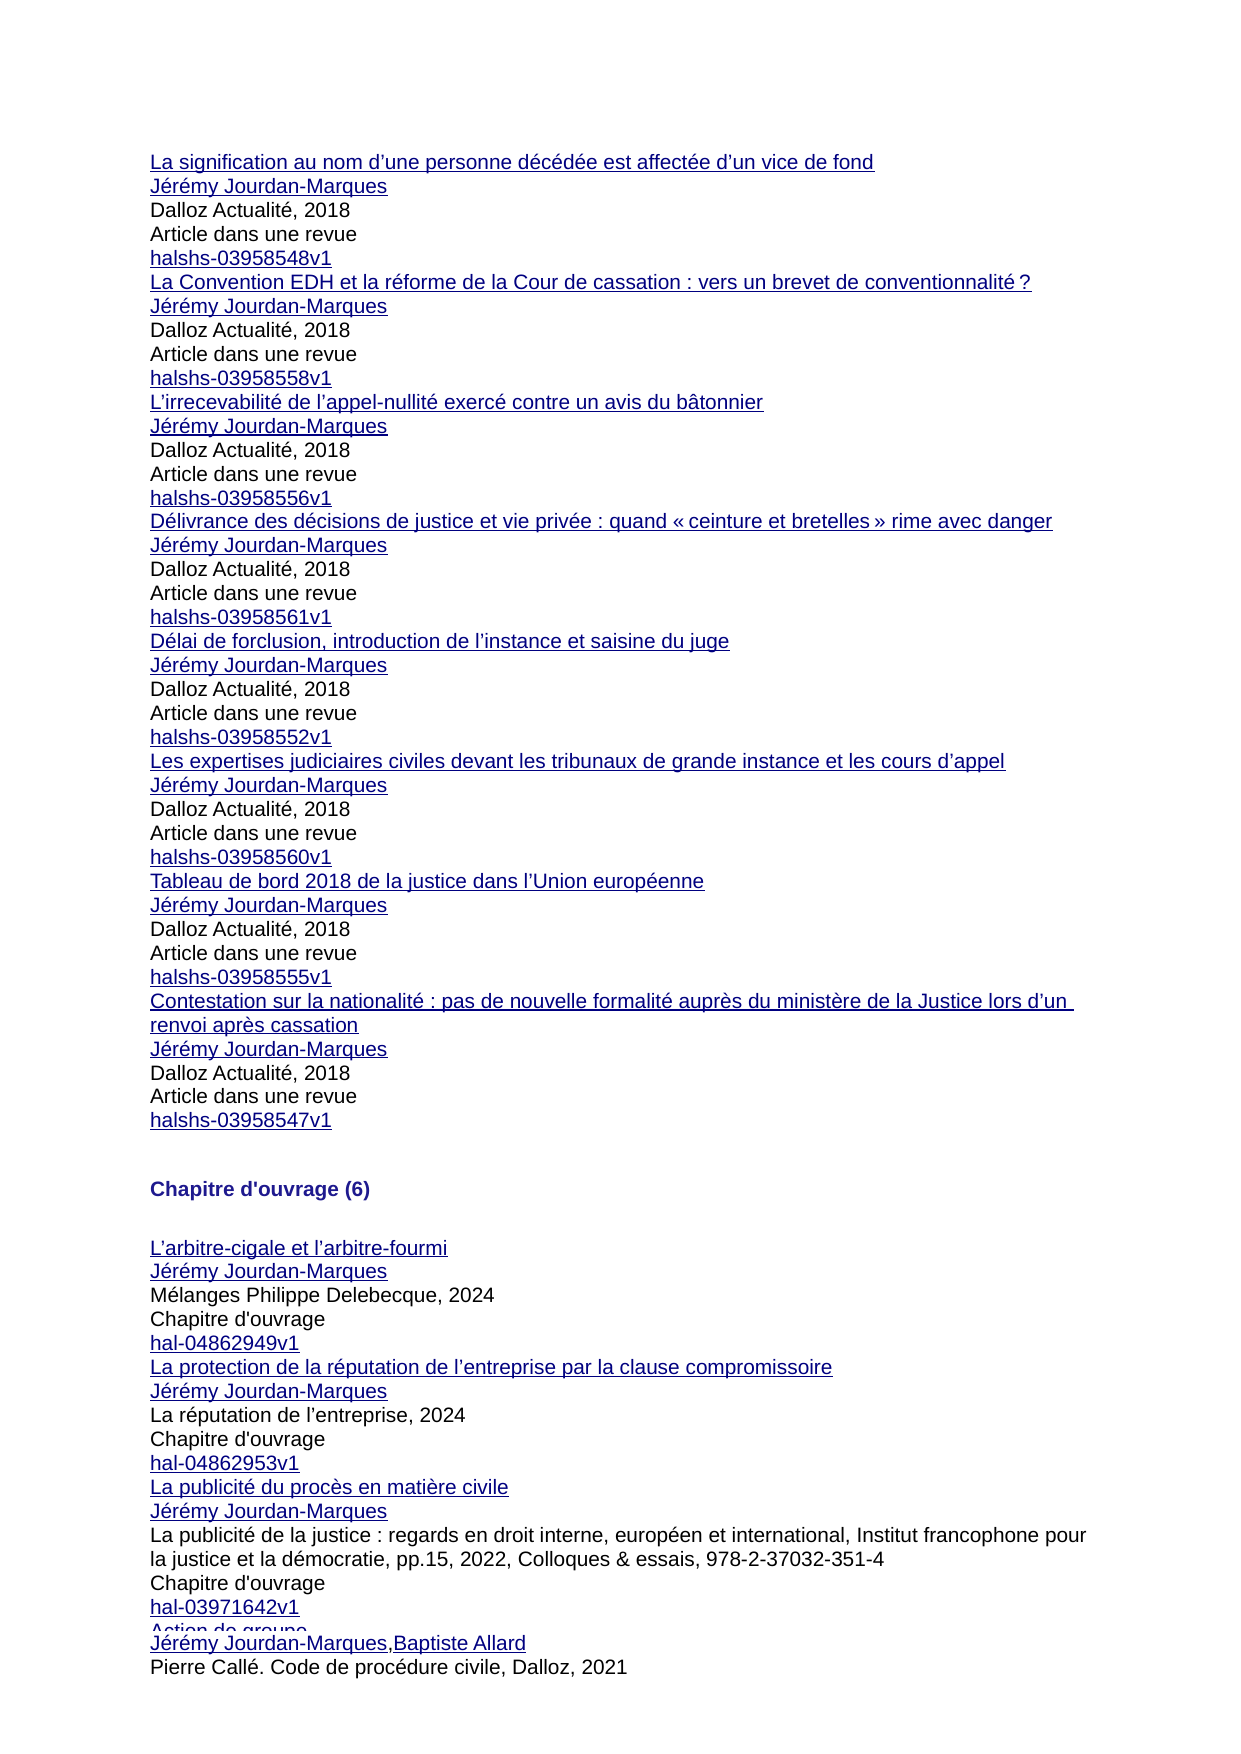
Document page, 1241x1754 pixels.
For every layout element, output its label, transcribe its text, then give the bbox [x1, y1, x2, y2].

table_cell Délivrance des décisions de justice et vie privée : quand « ceinture et bretelles » rime avec danger Jérémy Jourdan-Marques Dalloz Actualité, 2018 Article dans une revue halshs-03958561v1 [150, 509, 1090, 629]
table_cell La publicité du procès en matière civile Jérémy Jourdan-Marques La publicité de la justice : regards en droit interne, européen et international, Institut francophone pour la justice et la démocratie, pp.15, 2022, Colloques & essais, 978-2-37032-351-4 Chapitre d'ouvrage hal-03971642v1 [150, 1475, 1090, 1619]
table_cell La protection de la réputation de l’entreprise par la clause compromissoire Jérémy Jourdan-Marques La réputation de l’entreprise, 2024 Chapitre d'ouvrage hal-04862953v1 [150, 1355, 1090, 1475]
table_cell Les expertises judiciaires civiles devant les tribunaux de grande instance et les cours d’appel Jérémy Jourdan-Marques Dalloz Actualité, 2018 Article dans une revue halshs-03958560v1 [150, 749, 1090, 869]
subtitle Chapitre d'ouvrage (6) [150, 1177, 1090, 1201]
table_cell La signification au nom d’une personne décédée est affectée d’un vice de fond Jérémy Jourdan-Marques Dalloz Actualité, 2018 Article dans une revue halshs-03958548v1 [150, 150, 1090, 270]
table_cell La Convention EDH et la réforme de la Cour de cassation : vers un brevet de conventionnalité ? Jérémy Jourdan-Marques Dalloz Actualité, 2018 Article dans une revue halshs-03958558v1 [150, 270, 1090, 389]
table_cell Tableau de bord 2018 de la justice dans l’Union européenne Jérémy Jourdan-Marques Dalloz Actualité, 2018 Article dans une revue halshs-03958555v1 [150, 869, 1090, 988]
table_cell L’irrecevabilité de l’appel-nullité exercé contre un avis du bâtonnier Jérémy Jourdan-Marques Dalloz Actualité, 2018 Article dans une revue halshs-03958556v1 [150, 390, 1090, 509]
table_cell Contestation sur la nationalité : pas de nouvelle formalité auprès du ministère de la Justice lors d’un renvoi après cassation Jérémy Jourdan-Marques Dalloz Actualité, 2018 Article dans une revue halshs-03958547v1 [150, 989, 1090, 1132]
table_header L’arbitre-cigale et l’arbitre-fourmi Jérémy Jourdan-Marques Mélanges Philippe Delebecque, 2024 Chapitre d'ouvrage hal-04862949v1 [150, 1235, 1090, 1355]
table_cell Action de groupe Jérémy Jourdan-Marques,Baptiste Allard Pierre Callé. Code de procédure civile, Dalloz, 2021 [150, 1619, 1090, 1679]
table_cell Délai de forclusion, introduction de l’instance et saisine du juge Jérémy Jourdan-Marques Dalloz Actualité, 2018 Article dans une revue halshs-03958552v1 [150, 629, 1090, 749]
